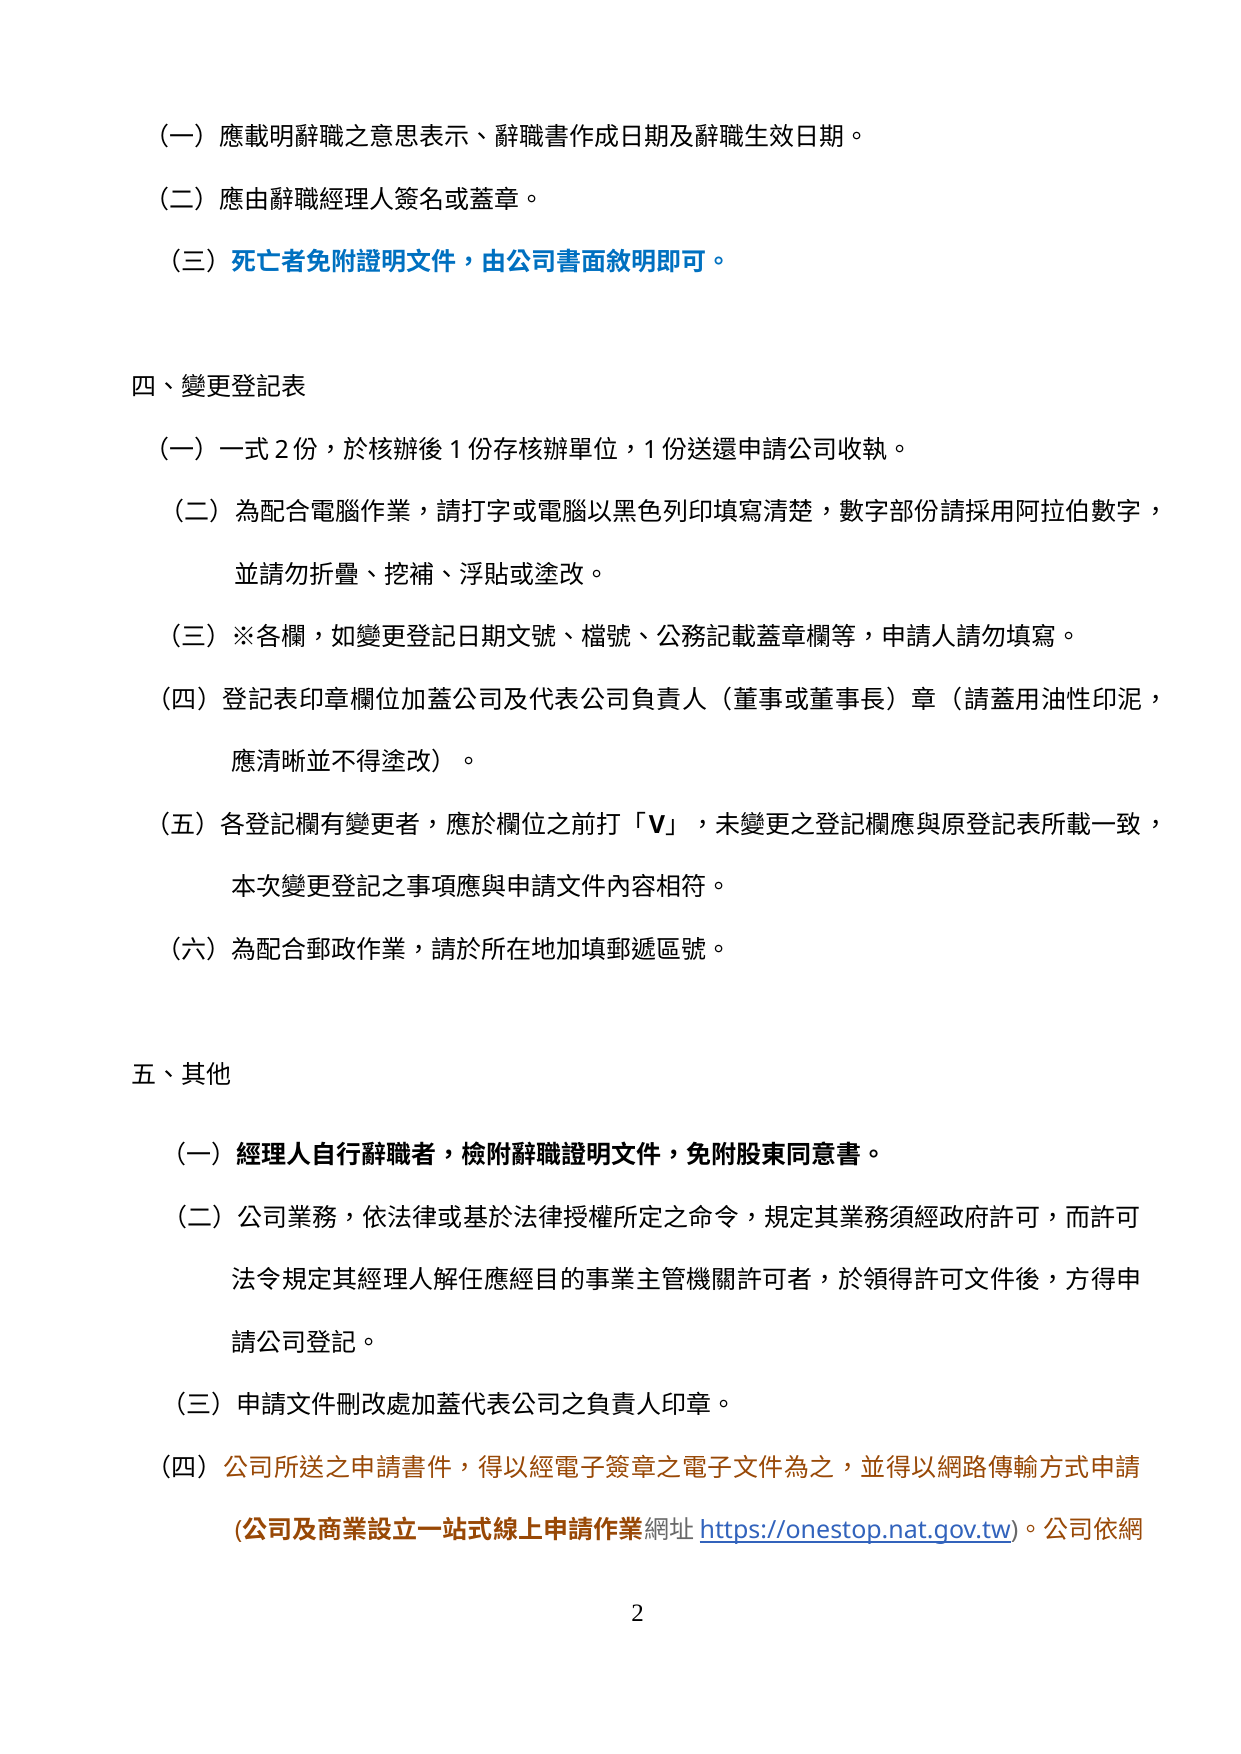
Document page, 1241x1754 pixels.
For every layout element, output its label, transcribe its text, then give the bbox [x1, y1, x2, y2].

text （六）為配合郵政作業，請於所在地加填郵遞區號。 [131, 906, 1144, 968]
text （一）一式2份，於核辦後1份存核辦單位，1份送還申請公司收執。 [131, 406, 1144, 468]
text （二）公司業務，依法律或基於法律授權所定之命令，規定其業務須經政府許可，而許可法令規定其經理人解任應經目的事業主管機關許可者，於領得許可文件後，方得申請公司登記。 [131, 1174, 1144, 1361]
text （一）經理人自行辭職者，檢附辭職證明文件，免附股東同意書。 [131, 1111, 1144, 1174]
text （三）死亡者免附證明文件，由公司書面敘明即可。 [131, 218, 1144, 281]
text （三）申請文件刪改處加蓋代表公司之負責人印章。 [131, 1361, 1144, 1424]
text （二）為配合電腦作業，請打字或電腦以黑色列印填寫清楚，數字部份請採用阿拉伯數字，並請勿折疊、挖補、浮貼或塗改。 [159, 468, 1144, 593]
text （二）應由辭職經理人簽名或蓋章。 [131, 156, 1144, 218]
text （四）登記表印章欄位加蓋公司及代表公司負責人（董事或董事長）章（請蓋用油性印泥，應清晰並不得塗改）。 [131, 656, 1144, 781]
text （五）各登記欄有變更者，應於欄位之前打「V」，未變更之登記欄應與原登記表所載一致，本次變更登記之事項應與申請文件內容相符。 [131, 781, 1144, 906]
text （一）應載明辭職之意思表示、辭職書作成日期及辭職生效日期。 [131, 93, 1144, 156]
text 五、其他 [131, 1031, 1144, 1093]
text （三）※各欄，如變更登記日期文號、檔號、公務記載蓋章欄等，申請人請勿填寫。 [131, 593, 1144, 656]
text 四、變更登記表 [131, 343, 1144, 406]
text （四）公司所送之申請書件，得以經電子簽章之電子文件為之，並得以網路傳輸方式申請(公司及商業設立一站式線上申請作業網址https://onestop.nat.gov.tw)。公司依網 [131, 1424, 1144, 1549]
